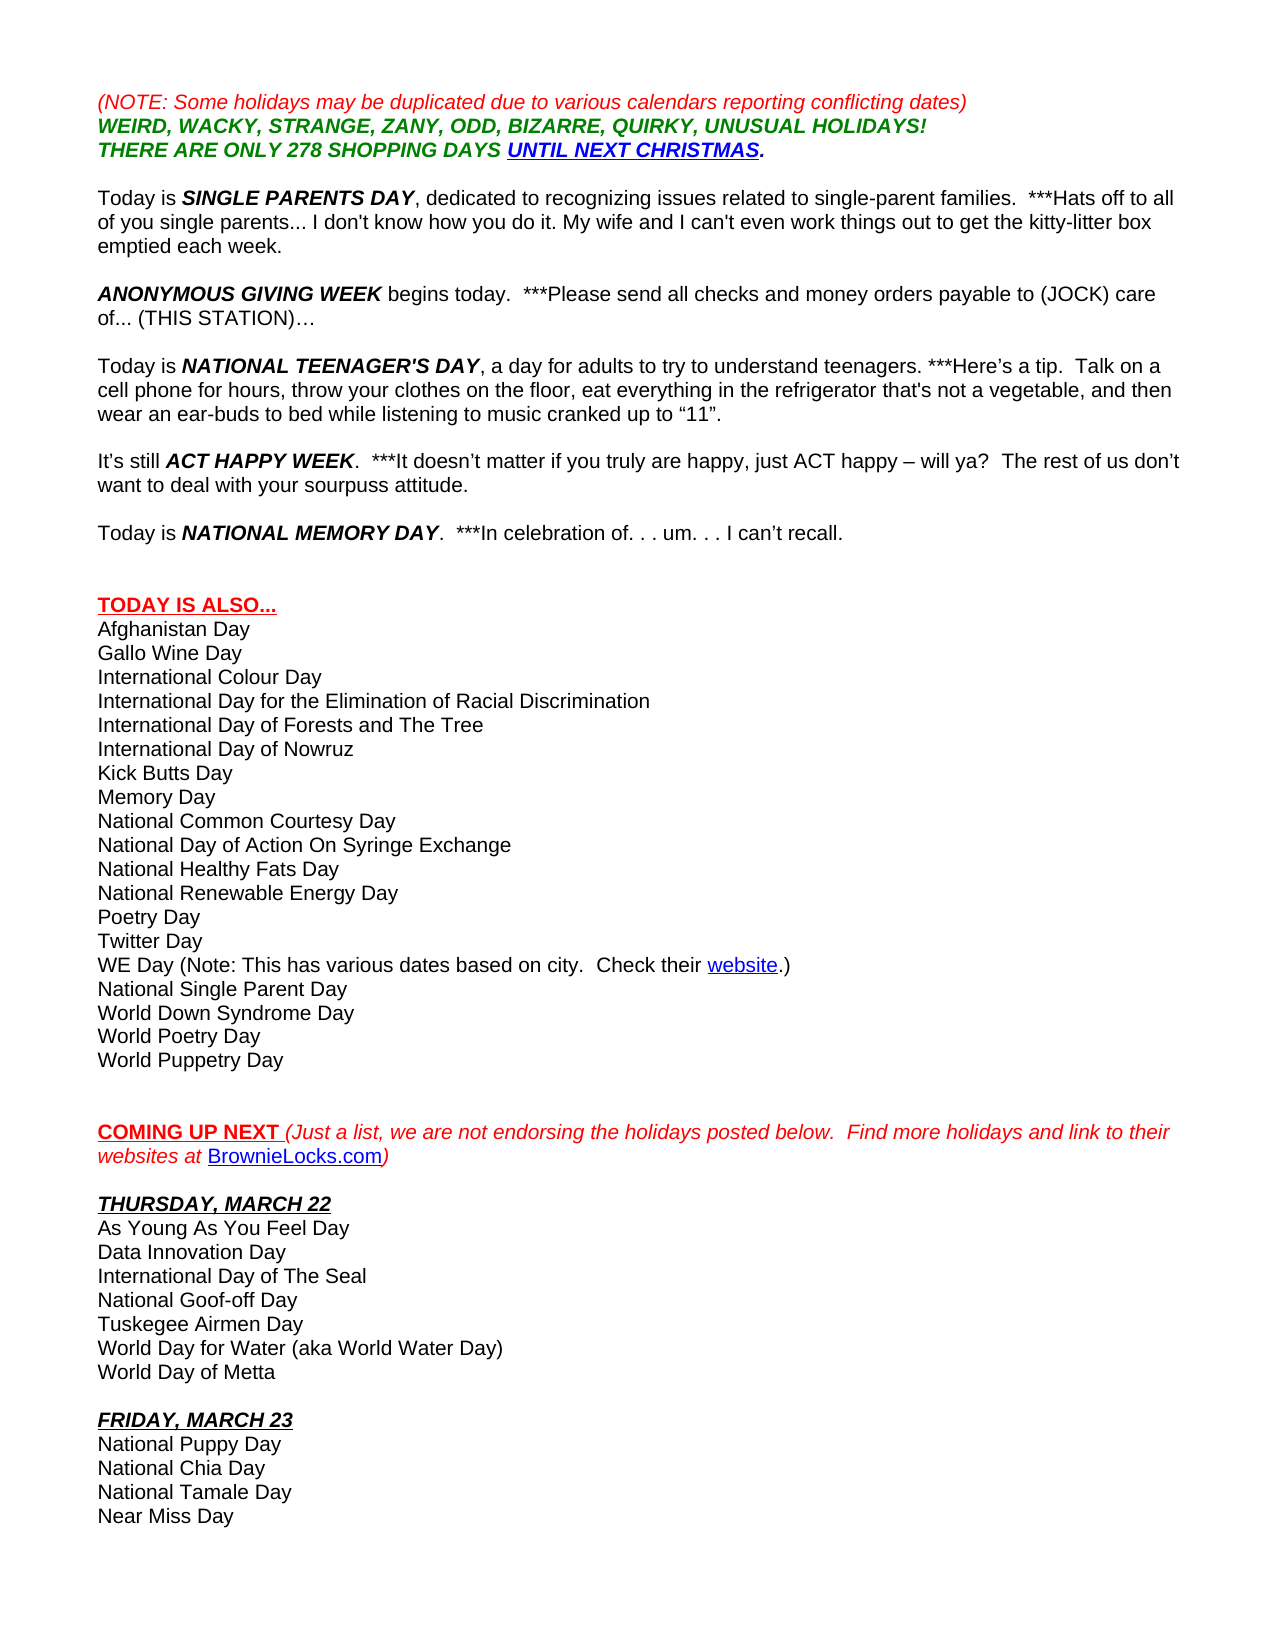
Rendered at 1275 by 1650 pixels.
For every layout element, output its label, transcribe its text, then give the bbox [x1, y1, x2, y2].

text COMING UP NEXT (Just a list, we are not endorsing the holidays posted below. Find more holidays and link to their websites at BrownieLocks.com) [97, 1120, 1185, 1168]
text As Young As You Feel Day Data Innovation Day International Day of The Seal National Goof-off Day Tuskegee Airmen Day World Day for Water (aka World Water Day) World Day of Metta [97, 1216, 1185, 1384]
text FRIDAY, MARCH 23 [97, 1408, 1185, 1432]
text National Puppy Day National Chia Day National Tamale Day Near Miss Day [97, 1432, 1185, 1527]
text ANONYMOUS GIVING WEEK begins today. ***Please send all checks and money orders payable to (JOCK) care of... (THIS STATION)… [97, 282, 1185, 329]
text Afghanistan Day Gallo Wine Day International Colour Day International Day for the Elimination of Racial Discrimination International Day of Forests and The Tree International Day of Nowruz Kick Butts Day Memory Day National Common Courtesy Day National Day of Action On Syringe Exchange National Healthy Fats Day National Renewable Energy Day Poetry Day Twitter Day WE Day (Note: This has various dates based on city. Check their website.) National Single Parent Day World Down Syndrome Day World Poetry Day World Puppetry Day [97, 617, 1185, 1072]
text (NOTE: Some holidays may be duplicated due to various calendars reporting conflicting dates) WEIRD, WACKY, STRANGE, ZANY, ODD, BIZARRE, QUIRKY, UNUSUAL HOLIDAYS! THERE ARE ONLY 278 SHOPPING DAYS UNTIL NEXT CHRISTMAS. [97, 90, 1185, 162]
text Today is NATIONAL TEENAGER'S DAY, a day for adults to try to understand teenagers. ***Here’s a tip. Talk on a cell phone for hours, throw your clothes on the floor, eat everything in the refrigerator that's not a vegetable, and then wear an ear-buds to bed while listening to music cranked up to “11”. [97, 353, 1185, 425]
text It’s still ACT HAPPY WEEK. ***It doesn’t matter if you truly are happy, just ACT happy – will ya? The rest of us don’t want to deal with your sourpuss attitude. [97, 449, 1185, 497]
text TODAY IS ALSO... [97, 593, 1185, 617]
text Today is NATIONAL MEMORY DAY. ***In celebration of. . . um. . . I can’t recall. [97, 521, 1185, 545]
text Today is SINGLE PARENTS DAY, dedicated to recognizing issues related to single-parent families. ***Hats off to all of you single parents... I don't know how you do it. My wife and I can't even work things out to get the kitty-litter box emptied each week. [97, 186, 1185, 258]
text THURSDAY, MARCH 22 [97, 1192, 1185, 1216]
